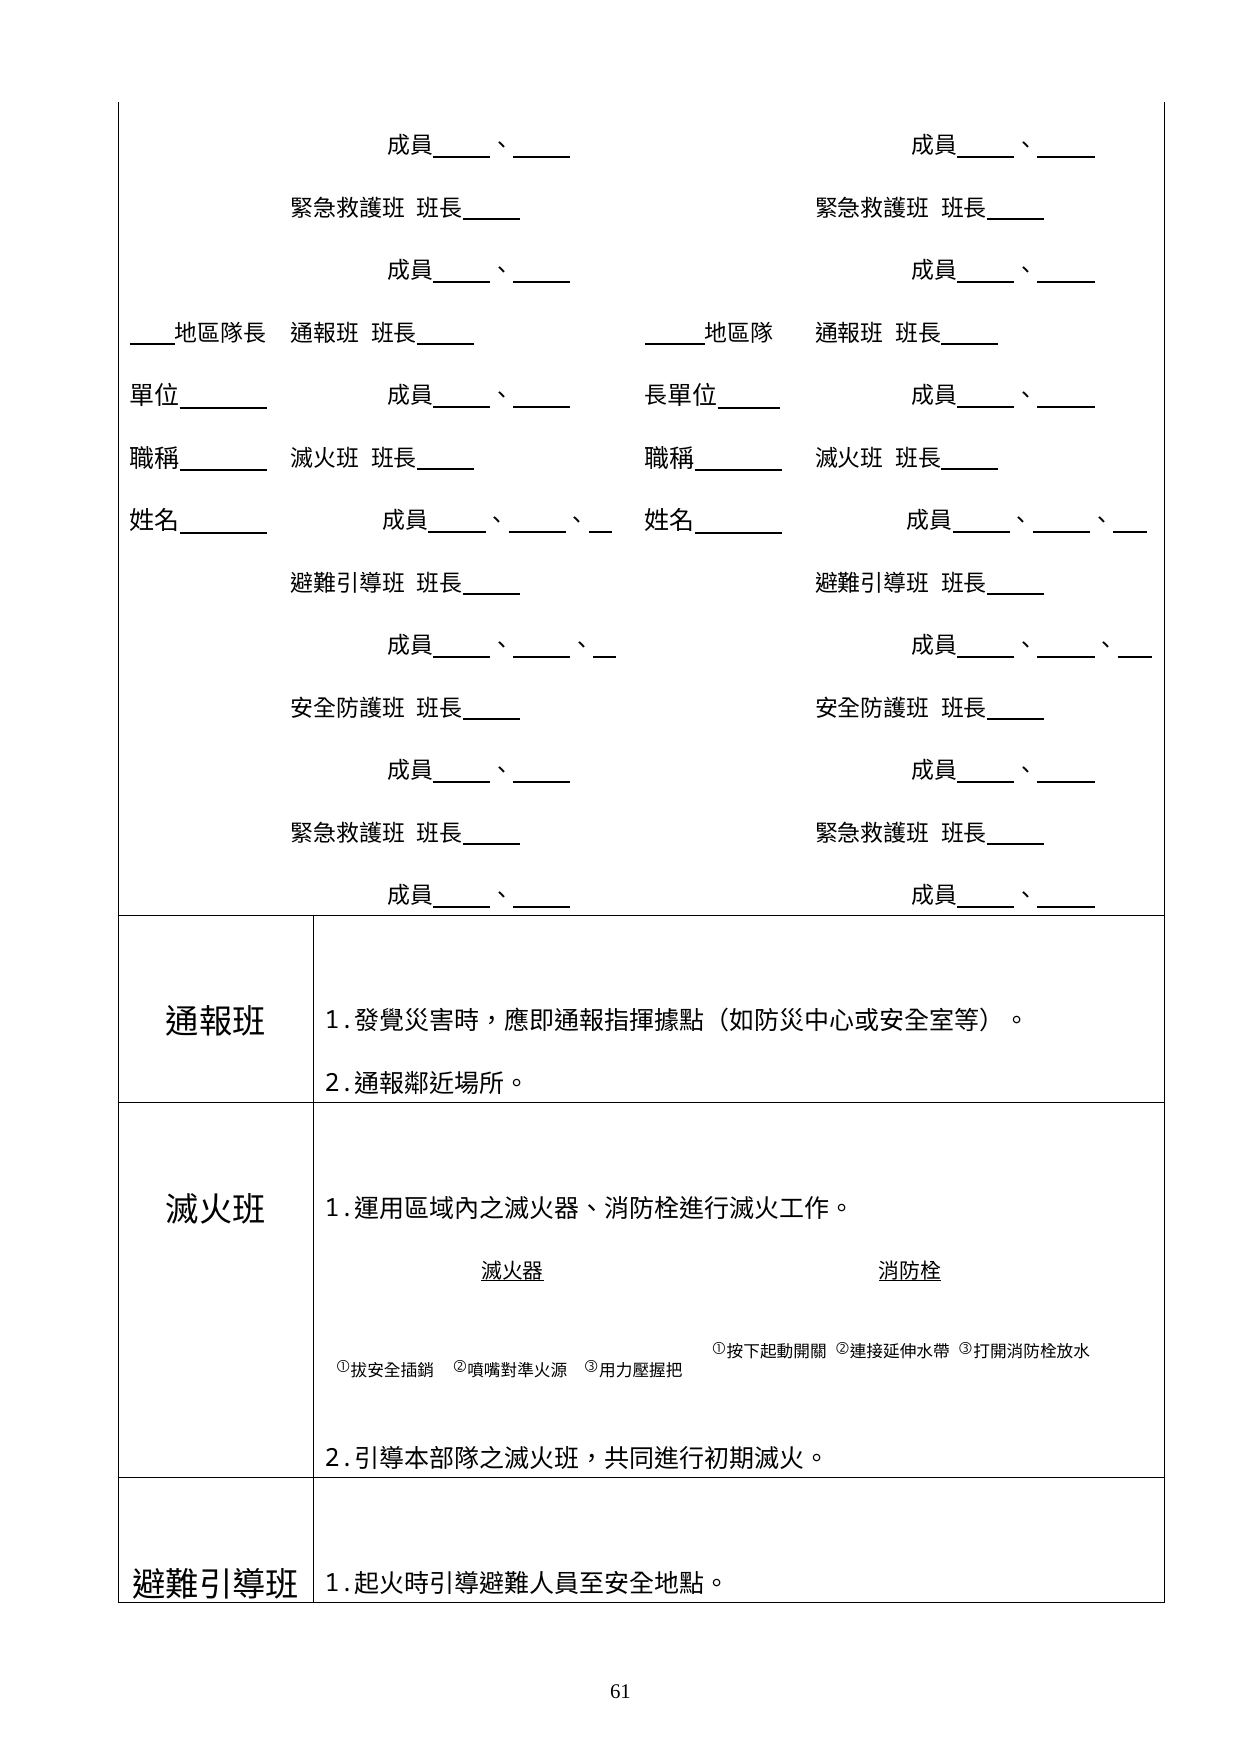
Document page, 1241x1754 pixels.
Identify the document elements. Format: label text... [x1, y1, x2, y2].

table_cell 1.起火時引導避難人員至安全地點。 [314, 1478, 1164, 1602]
table_cell 通報班 班長 成員 、 滅火班 班長 成員 、 、 避難引導班 班長 成員 、 、 安全防護班 班長 成員 、 緊急救護班 班長 成員 、 [279, 290, 633, 915]
table_cell [633, 102, 803, 290]
table_cell 通報班 [119, 916, 313, 1102]
table_cell 成員 、 緊急救護班 班長 成員 、 [804, 102, 1164, 290]
table_cell 地區隊長 單位 職稱 姓名 [119, 290, 279, 915]
table_cell 1.發覺災害時，應即通報指揮據點（如防災中心或安全室等）。 2.通報鄰近場所。 [314, 916, 1164, 1102]
table_cell 通報班 班長 成員 、 滅火班 班長 成員 、 、 避難引導班 班長 成員 、 、 安全防護班 班長 成員 、 緊急救護班 班長 成員 、 [804, 290, 1164, 915]
table_cell [119, 102, 279, 290]
table_cell 1.運用區域內之滅火器、消防栓進行滅火工作。 2.引導本部隊之滅火班，共同進行初期滅火。 [314, 1103, 1164, 1477]
table_cell 地區隊長單位 職稱 姓名 [633, 290, 803, 915]
table_cell 避難引導班 [119, 1478, 313, 1602]
table_cell 滅火班 [119, 1103, 313, 1477]
table_cell 按下起動開關 連接延伸水帶 打開消防栓放水 [700, 1290, 1119, 1390]
table_header 消防栓 [700, 1227, 1119, 1290]
table_cell 拔安全插銷 噴嘴對準火源 用力壓握把 [324, 1290, 700, 1390]
table_header 滅火器 [324, 1227, 700, 1290]
table_cell 成員 、 緊急救護班 班長 成員 、 [279, 102, 633, 290]
